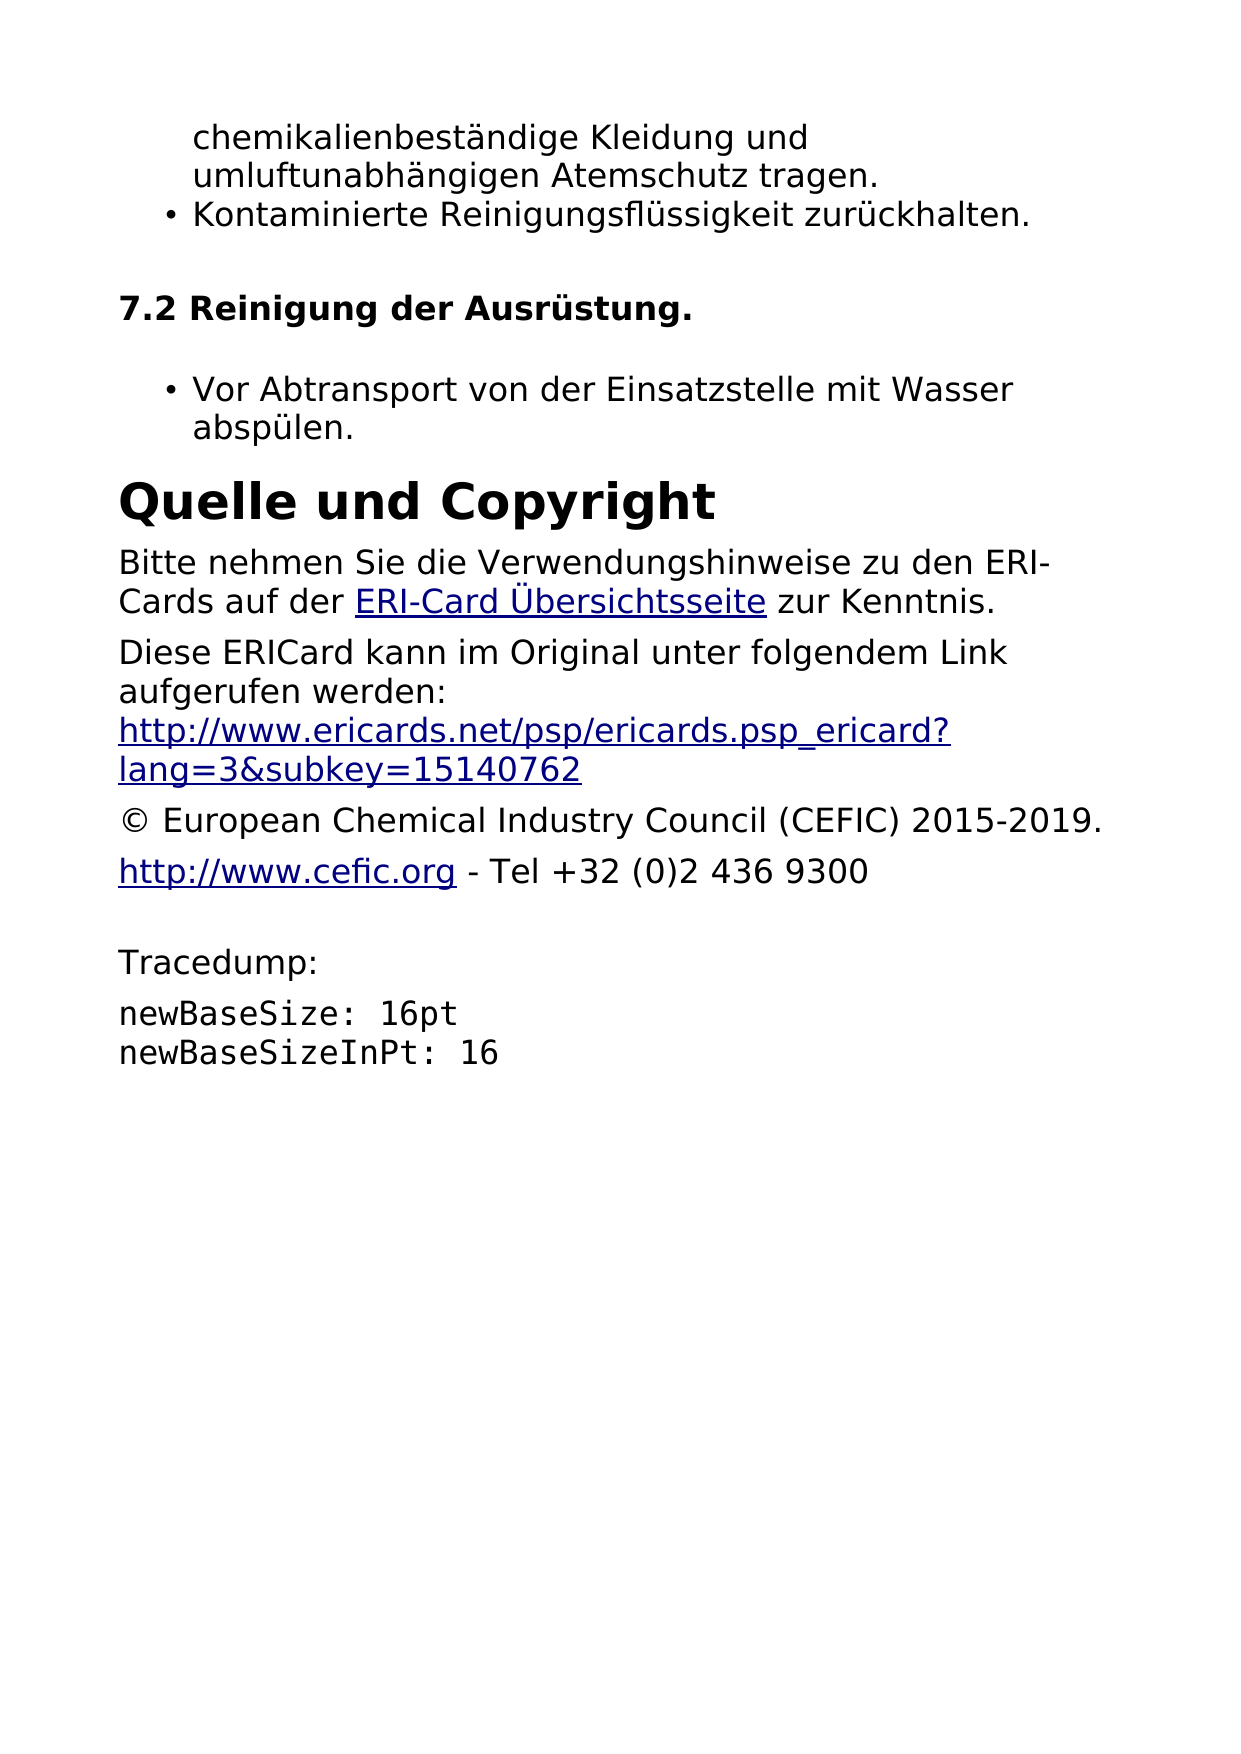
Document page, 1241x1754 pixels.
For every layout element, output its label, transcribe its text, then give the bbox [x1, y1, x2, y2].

list Vor Abtransport von der Einsatzstelle mit Wasser abspülen. [177, 370, 1122, 448]
text Diese ERICard kann im Original unter folgendem Link aufgerufen werden: http://www.ericards.net/psp/ericards.psp_ericard?lang=3&subkey=15140762 [118, 634, 1122, 789]
text http://www.cefic.org - Tel +32 (0)2 436 9300 [118, 853, 1122, 892]
text Bitte nehmen Sie die Verwendungshinweise zu den ERI-Cards auf der ERI-Card Übersichtsseite zur Kenntnis. [118, 543, 1122, 621]
list chemikalienbeständige Kleidung und umluftunabhängigen Atemschutz tragen. [177, 118, 1122, 196]
text Tracedump: [118, 904, 1122, 982]
list Kontaminierte Reinigungsflüssigkeit zurückhalten. [177, 196, 1122, 235]
subtitle Quelle und Copyright [118, 473, 1122, 531]
subtitle 7.2 Reinigung der Ausrüstung. [118, 289, 1122, 328]
text newBaseSize: 16pt newBaseSizeInPt: 16 [118, 994, 1122, 1072]
text © European Chemical Industry Council (CEFIC) 2015-2019. [118, 802, 1122, 840]
